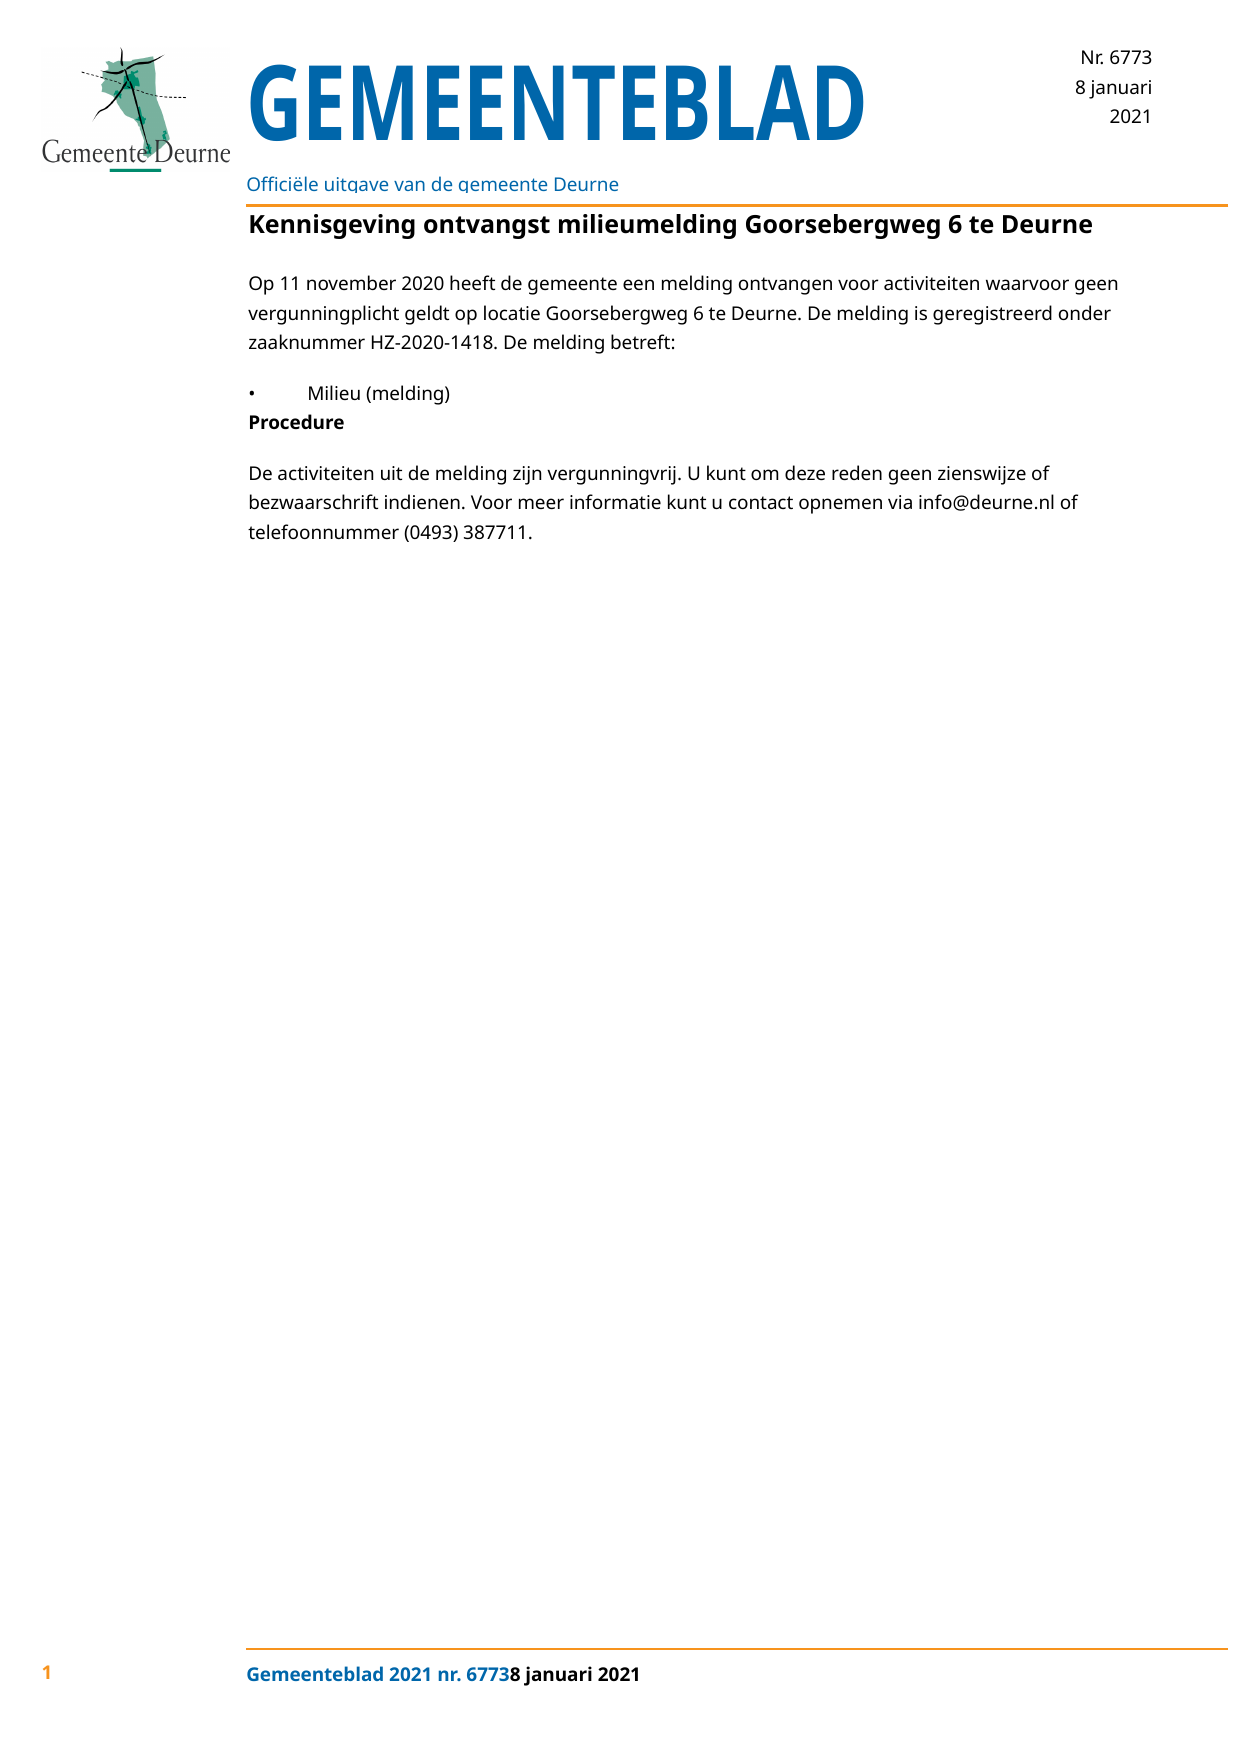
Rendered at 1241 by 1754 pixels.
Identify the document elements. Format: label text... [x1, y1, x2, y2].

text De activiteiten uit de melding zijn vergunningvrij. U kunt om deze reden geen zienswijze of bezwaarschrift indienen. Voor meer informatie kunt u contact opnemen via info@deurne.nl of telefoonnummer (0493) 387711. [248, 460, 1152, 545]
list Milieu (melding) [248, 380, 1152, 406]
text Procedure [248, 409, 1152, 435]
text Op 11 november 2020 heeft de gemeente een melding ontvangen voor activiteiten waarvoor geen vergunningplicht geldt op locatie Goorsebergweg 6 te Deurne. De melding is geregistreerd onder zaaknummer HZ-2020-1418. De melding betreft: [248, 270, 1152, 355]
picture [41, 47, 231, 172]
text Kennisgeving ontvangst milieumelding Goorsebergweg 6 te Deurne [248, 207, 1152, 241]
